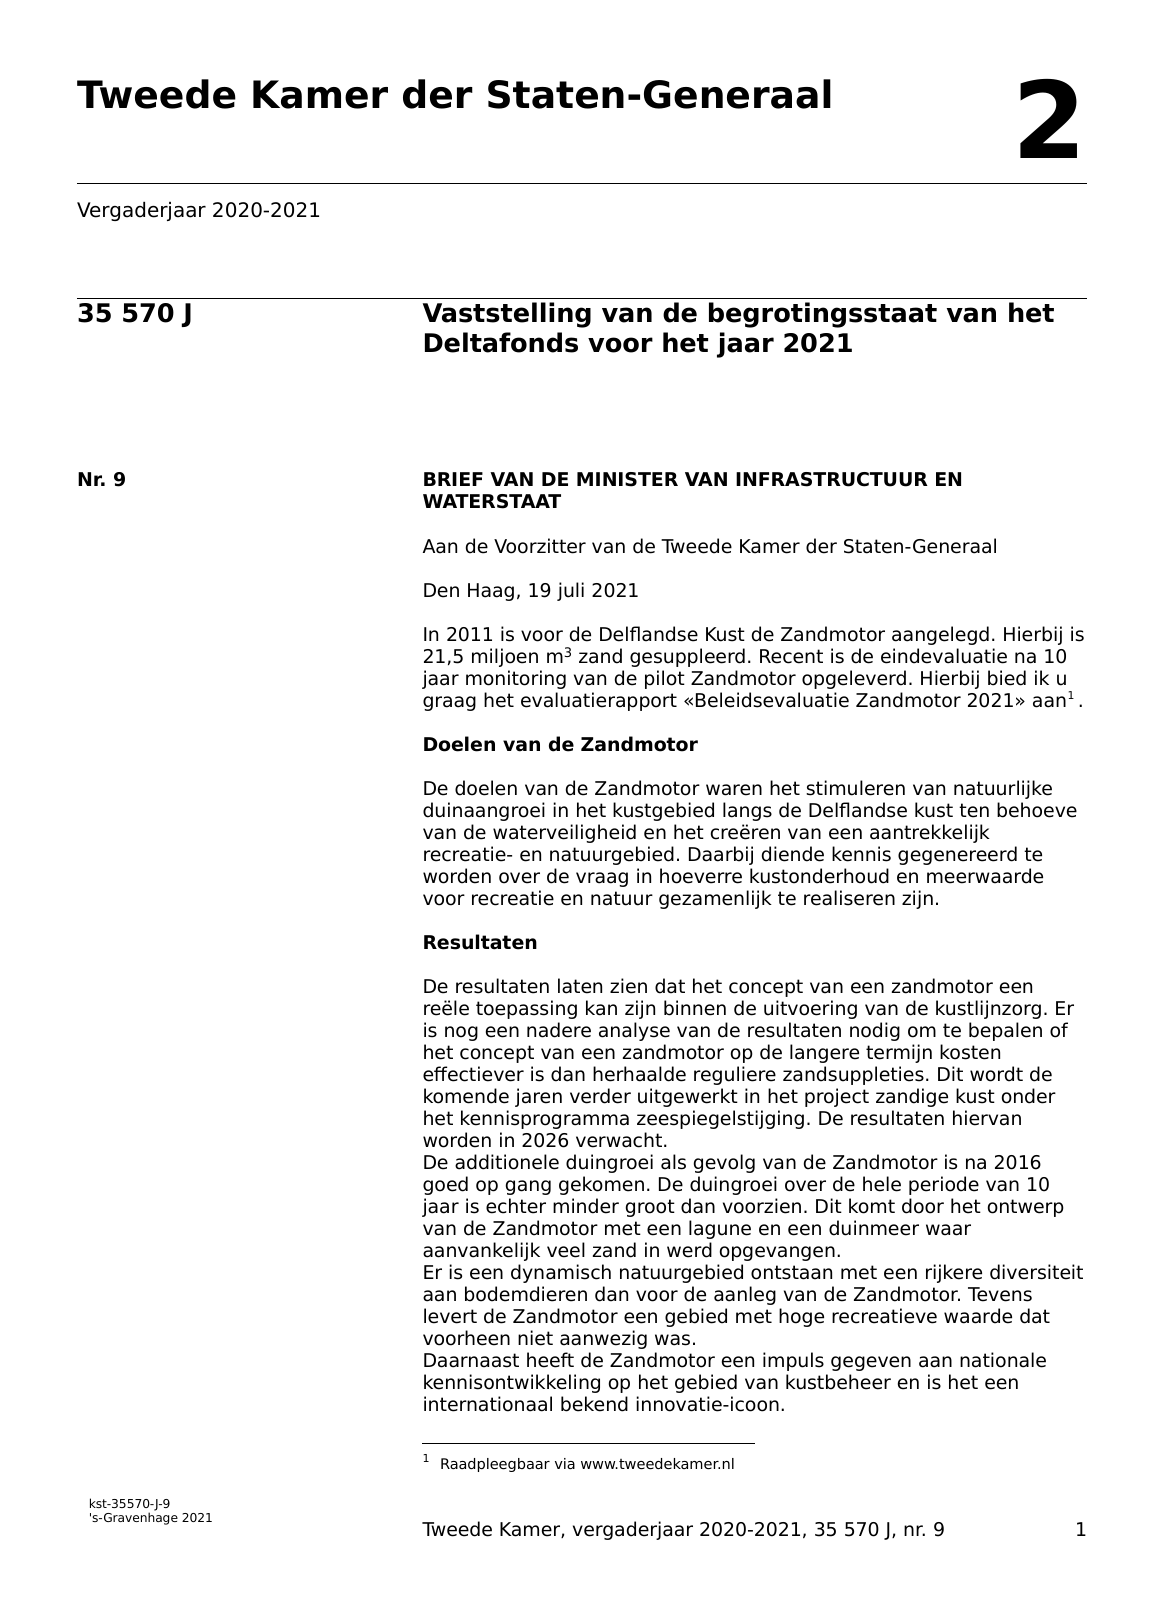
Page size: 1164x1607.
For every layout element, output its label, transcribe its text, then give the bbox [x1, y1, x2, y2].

subtitle Nr. 9 BRIEF VAN DE MINISTER VAN INFRASTRUCTUUR EN WATERSTAAT [77, 469, 1087, 513]
subtitle Doelen van de Zandmotor [422, 734, 1087, 756]
subtitle Resultaten [422, 932, 1087, 954]
text kst-35570-J-9 [88, 1497, 323, 1511]
table_header Tweede Kamer der Staten-Generaal [77, 59, 886, 183]
text Raadpleegbaar via www.tweedekamer.nl [422, 1452, 1087, 1474]
table_header 2 [886, 59, 1087, 183]
text Daarnaast heeft de Zandmotor een impuls gegeven aan nationale kennisontwikkeling op het gebied van kustbeheer en is het een internationaal bekend innovatie-icoon. [422, 1350, 1087, 1416]
text Aan de Voorzitter van de Tweede Kamer der Staten-Generaal [422, 536, 1087, 557]
text In 2011 is voor de Delflandse Kust de Zandmotor aangelegd. Hierbij is 21,5 miljoen m3 zand gesuppleerd. Recent is de eindevaluatie na 10 jaar monitoring van de pilot Zandmotor opgeleverd. Hierbij bied ik u graag het evaluatierapport «Beleidsevaluatie Zandmotor 2021» aan. [422, 624, 1087, 712]
text Den Haag, 19 juli 2021 [422, 580, 1087, 602]
subtitle 35 570 J Vaststelling van de begrotingsstaat van het Deltafonds voor het jaar 2021 [77, 299, 1087, 358]
text Er is een dynamisch natuurgebied ontstaan met een rijkere diversiteit aan bodemdieren dan voor de aanleg van de Zandmotor. Tevens levert de Zandmotor een gebied met hoge recreatieve waarde dat voorheen niet aanwezig was. [422, 1262, 1087, 1350]
text De resultaten laten zien dat het concept van een zandmotor een reële toepassing kan zijn binnen de uitvoering van de kustlijnzorg. Er is nog een nadere analyse van de resultaten nodig om te bepalen of het concept van een zandmotor op de langere termijn kosten effectiever is dan herhaalde reguliere zandsuppleties. Dit wordt de komende jaren verder uitgewerkt in het project zandige kust onder het kennisprogramma zeespiegelstijging. De resultaten hiervan worden in 2026 verwacht. [422, 976, 1087, 1152]
text De additionele duingroei als gevolg van de Zandmotor is na 2016 goed op gang gekomen. De duingroei over de hele periode van 10 jaar is echter minder groot dan voorzien. Dit komt door het ontwerp van de Zandmotor met een lagune en een duinmeer waar aanvankelijk veel zand in werd opgevangen. [422, 1152, 1087, 1262]
table_cell Vergaderjaar 2020-2021 [77, 184, 1087, 298]
text De doelen van de Zandmotor waren het stimuleren van natuurlijke duinaangroei in het kustgebied langs de Delflandse kust ten behoeve van de waterveiligheid en het creëren van een aantrekkelijk recreatie- en natuurgebied. Daarbij diende kennis gegenereerd te worden over de vraag in hoeverre kustonderhoud en meerwaarde voor recreatie en natuur gezamenlijk te realiseren zijn. [422, 778, 1087, 910]
text 's-Gravenhage 2021 [88, 1511, 323, 1525]
